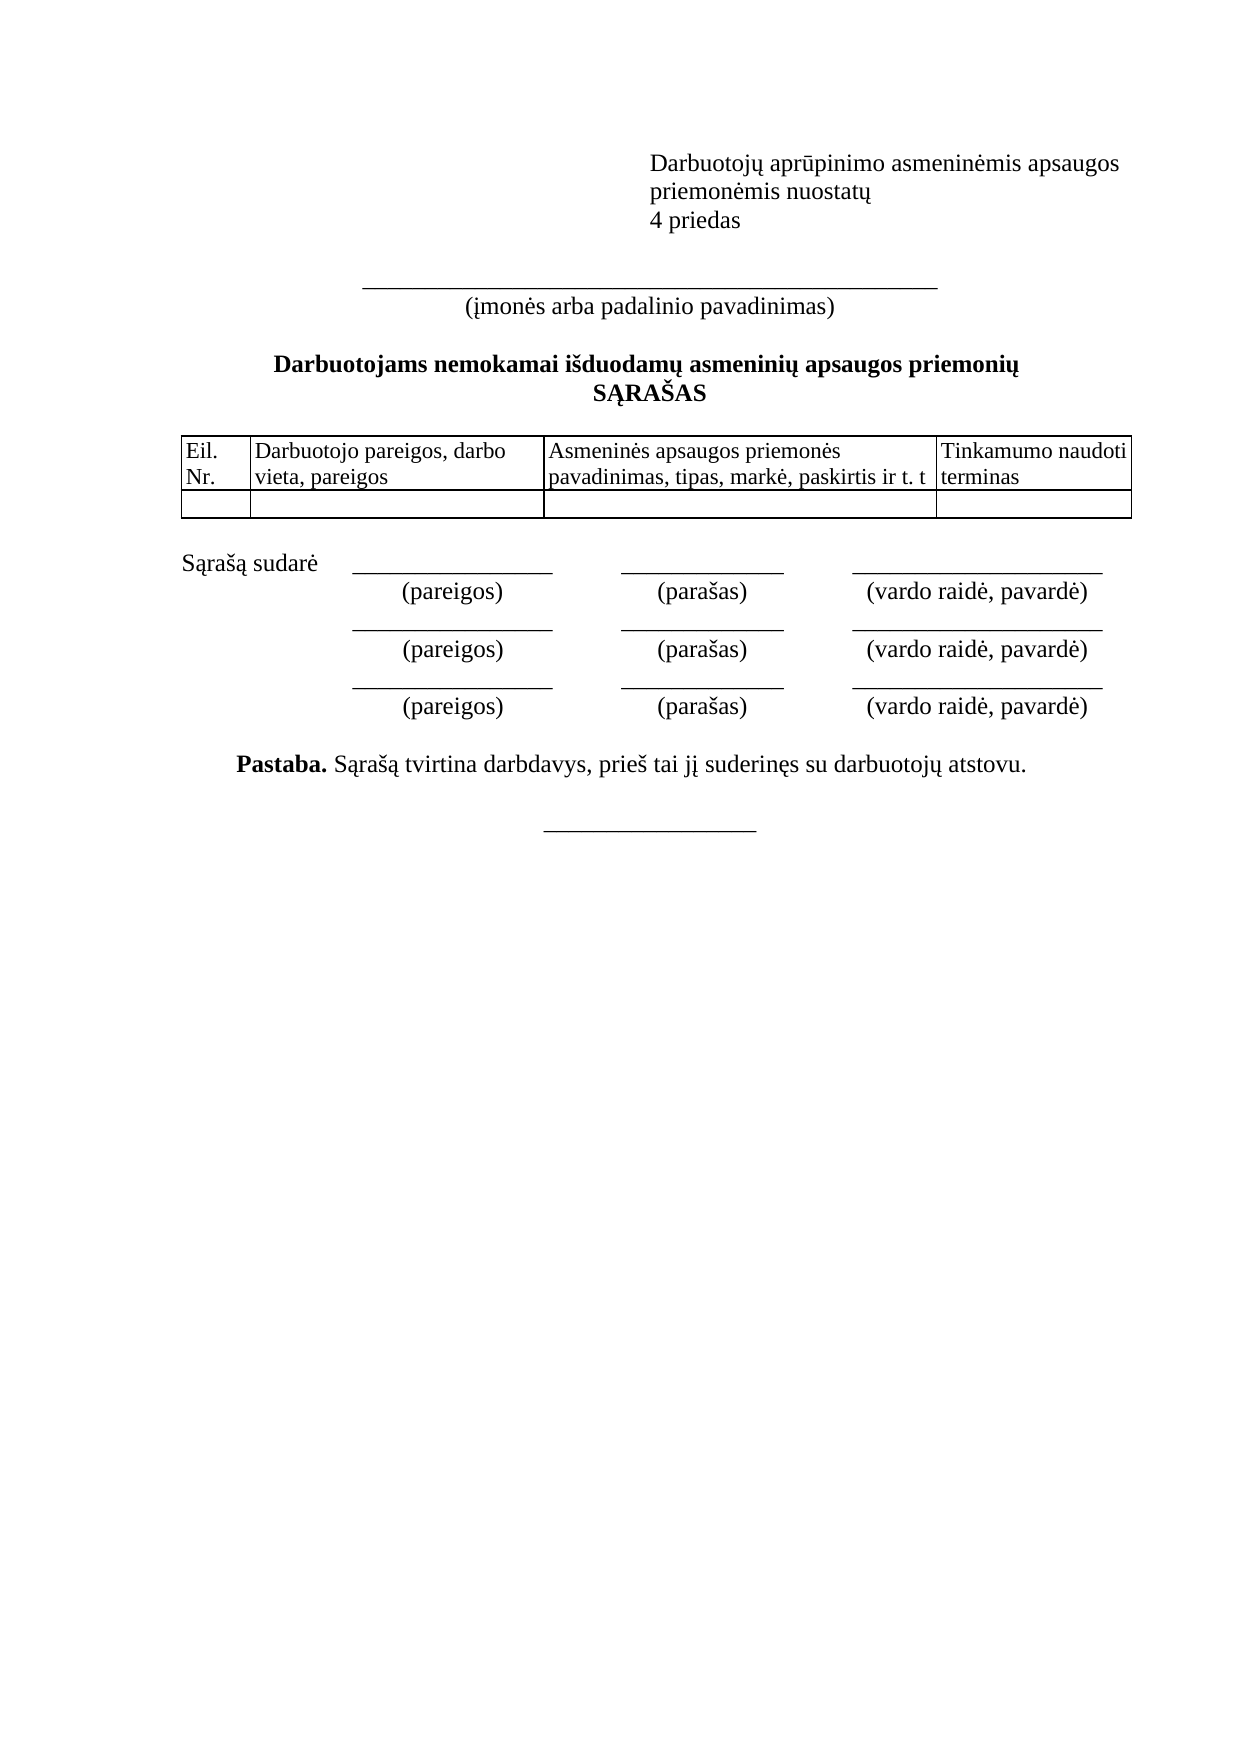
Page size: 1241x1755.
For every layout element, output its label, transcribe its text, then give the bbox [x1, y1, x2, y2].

table_cell [937, 491, 941, 517]
table_cell [932, 491, 936, 517]
text ______________________________________________ [177, 263, 1122, 291]
table_header Eil. Nr. [246, 437, 250, 489]
text Sąrašą sudarė ________________ _____________ ____________________ [181, 548, 1122, 576]
text Pastaba. Sąrašą tvirtina darbdavys, prieš tai jį suderinęs su darbuotojų atstovu. [177, 749, 1122, 778]
text Darbuotojams nemokamai išduodamų asmeninių apsaugos priemonių SĄRAŠAS [177, 349, 1122, 406]
text ________________ _____________ ____________________ [352, 663, 1122, 691]
text (pareigos) (parašas) (vardo raidė, pavardė) [402, 691, 1122, 720]
text Darbuotojų aprūpinimo asmeninėmis apsaugos priemonėmis nuostatų [649, 148, 1122, 205]
text 4 priedas [649, 205, 1122, 234]
text (įmonės arba padalinio pavadinimas) [177, 291, 1122, 320]
text (pareigos) (parašas) (vardo raidė, pavardė) [402, 634, 1122, 663]
table_cell [182, 491, 186, 517]
text ________________ _____________ ____________________ [352, 605, 1122, 634]
text _________________ [177, 806, 1122, 835]
table_cell [1127, 491, 1131, 517]
table_header Eil. Nr. [182, 437, 186, 489]
table_cell [246, 491, 250, 517]
text (pareigos) (parašas) (vardo raidė, pavardė) [181, 576, 1122, 605]
